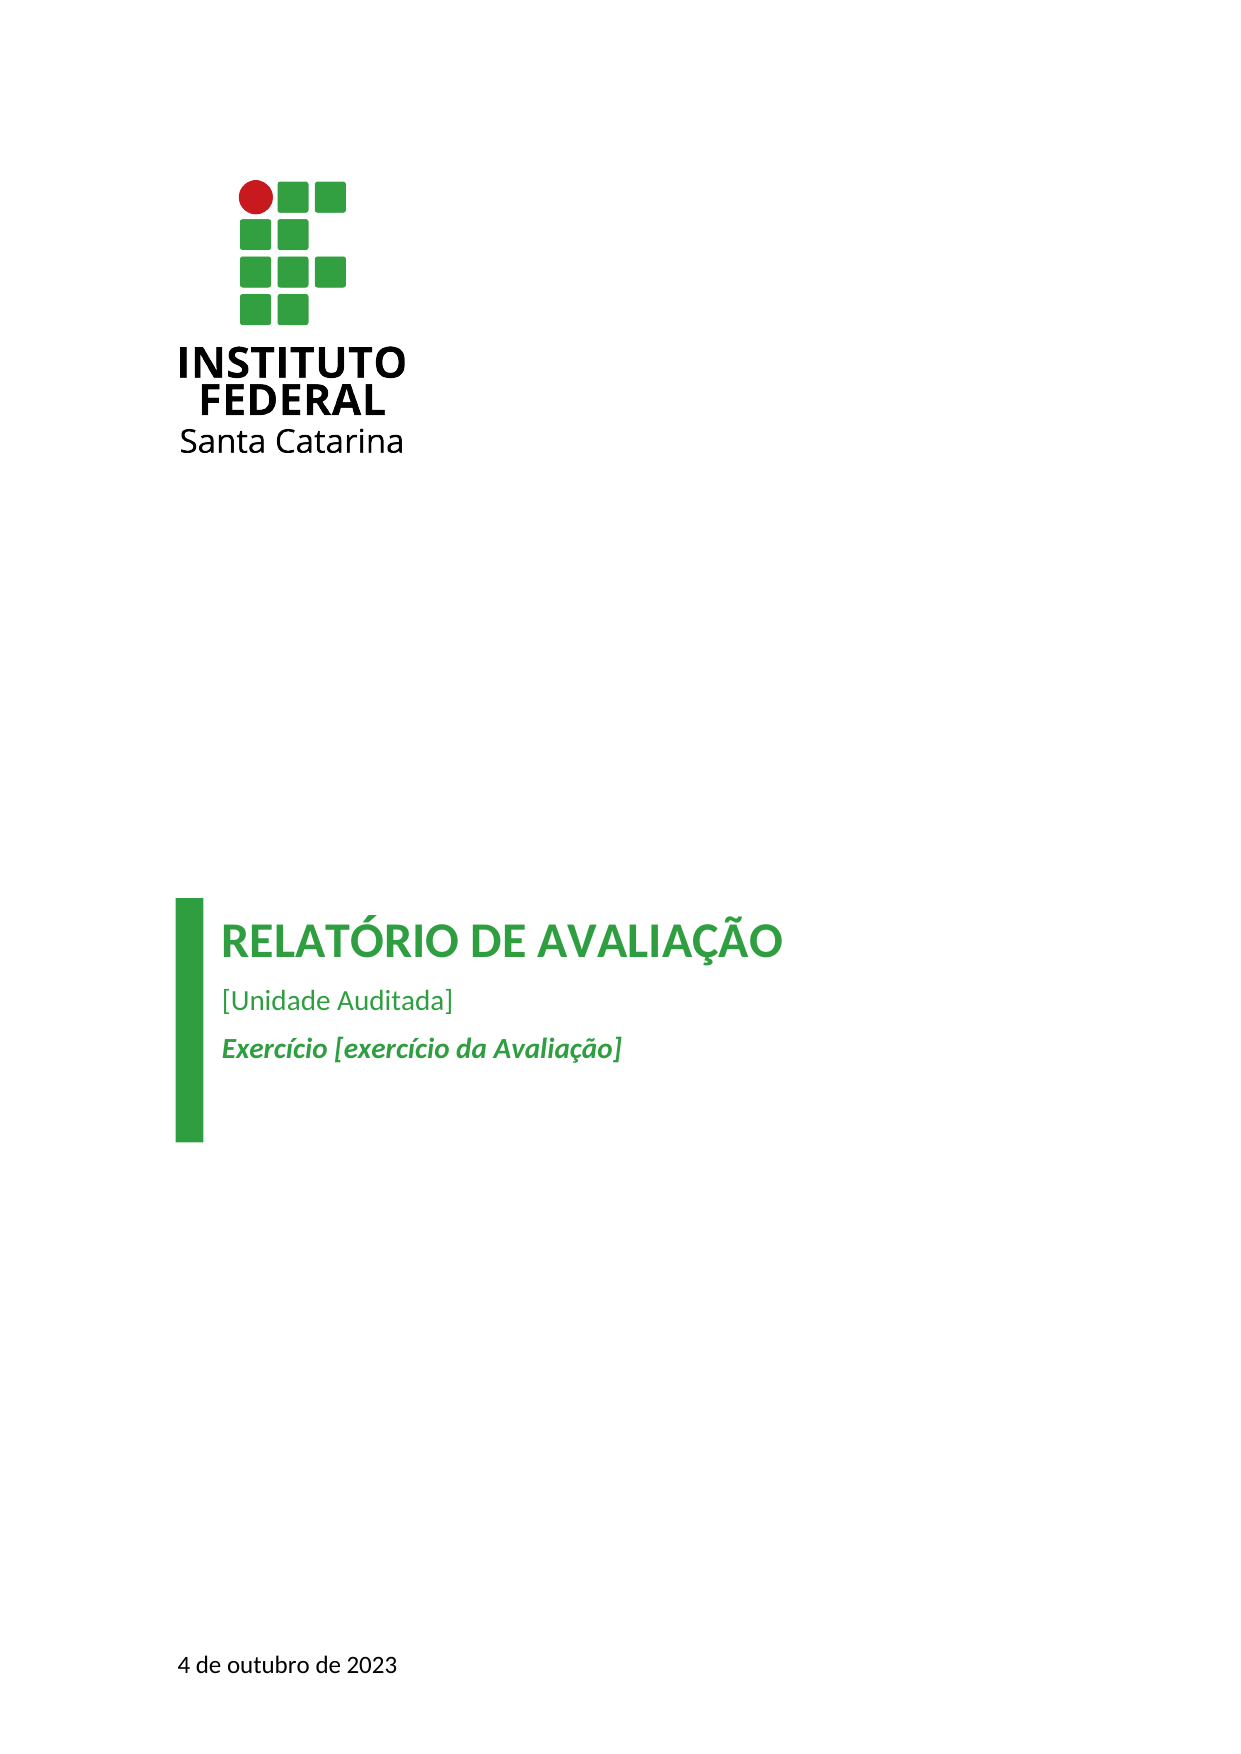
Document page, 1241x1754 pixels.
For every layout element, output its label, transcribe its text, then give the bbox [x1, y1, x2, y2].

picture [180, 180, 405, 453]
subtitle RELATÓRIO DE AVALIAÇÃO [221, 908, 1033, 969]
text Exercício [exercício da Avaliação] [204, 1030, 1122, 1066]
text [Unidade Auditada] [222, 982, 1122, 1018]
